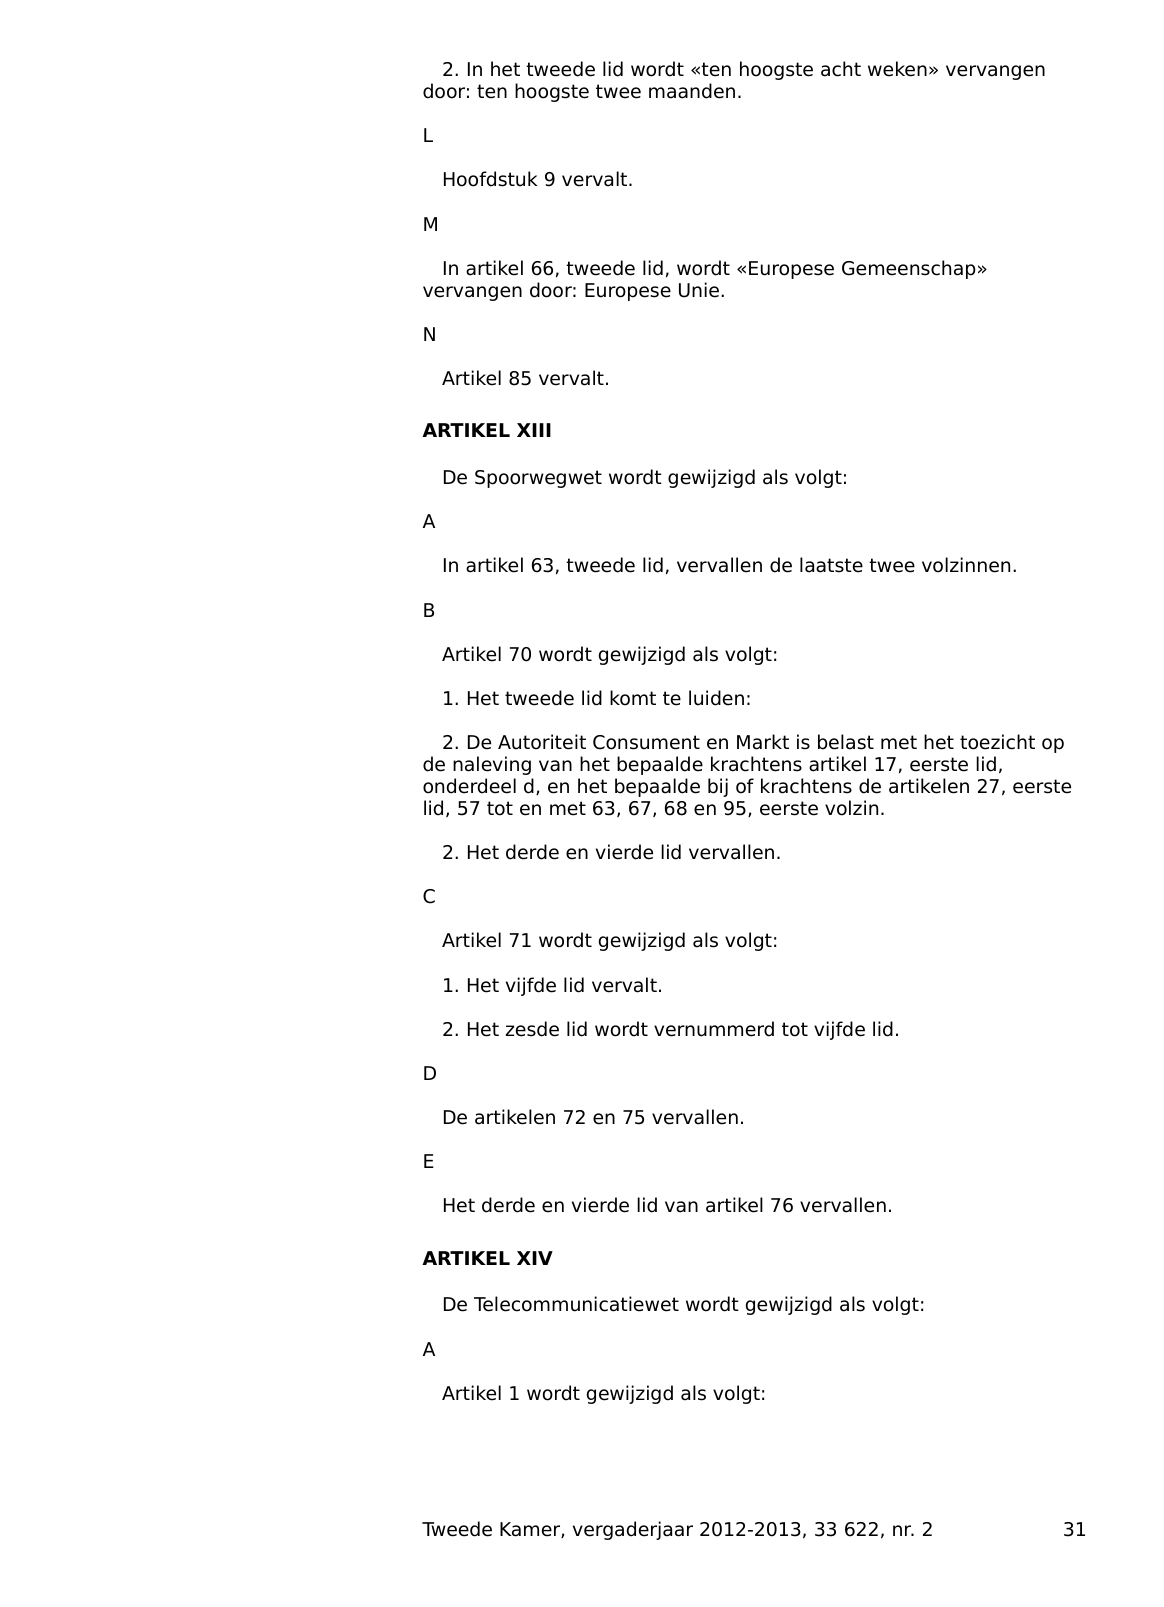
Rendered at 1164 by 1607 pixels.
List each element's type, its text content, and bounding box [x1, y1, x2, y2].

text L [422, 125, 1087, 147]
text 1. Het vijfde lid vervalt. [422, 974, 1087, 997]
text 2. Het derde en vierde lid vervallen. [422, 842, 1087, 864]
text A [422, 1338, 1087, 1361]
text Artikel 1 wordt gewijzigd als volgt: [422, 1383, 1087, 1405]
text Artikel 85 vervalt. [422, 368, 1087, 390]
text De Spoorwegwet wordt gewijzigd als volgt: [422, 467, 1087, 489]
text B [422, 599, 1087, 621]
subtitle ARTIKEL XIII [422, 420, 1087, 442]
text Het derde en vierde lid van artikel 76 vervallen. [422, 1195, 1087, 1217]
text 1. Het tweede lid komt te luiden: [422, 688, 1087, 710]
text 2. Het zesde lid wordt vernummerd tot vijfde lid. [422, 1019, 1087, 1041]
text D [422, 1063, 1087, 1085]
text De Telecommunicatiewet wordt gewijzigd als volgt: [422, 1294, 1087, 1316]
subtitle ARTIKEL XIV [422, 1247, 1087, 1269]
text Hoofdstuk 9 vervalt. [422, 169, 1087, 191]
text E [422, 1151, 1087, 1173]
text In artikel 66, tweede lid, wordt «Europese Gemeenschap» vervangen door: Europese Unie. [422, 258, 1087, 302]
text M [422, 213, 1087, 236]
text In artikel 63, tweede lid, vervallen de laatste twee volzinnen. [422, 555, 1087, 577]
text 2. In het tweede lid wordt «ten hoogste acht weken» vervangen door: ten hoogste twee maanden. [422, 59, 1087, 103]
text N [422, 324, 1087, 346]
text Artikel 70 wordt gewijzigd als volgt: [422, 644, 1087, 666]
text Artikel 71 wordt gewijzigd als volgt: [422, 930, 1087, 952]
text De artikelen 72 en 75 vervallen. [422, 1107, 1087, 1129]
text C [422, 886, 1087, 908]
text 2. De Autoriteit Consument en Markt is belast met het toezicht op de naleving van het bepaalde krachtens artikel 17, eerste lid, onderdeel d, en het bepaalde bij of krachtens de artikelen 27, eerste lid, 57 tot en met 63, 67, 68 en 95, eerste volzin. [422, 732, 1087, 820]
text A [422, 511, 1087, 533]
